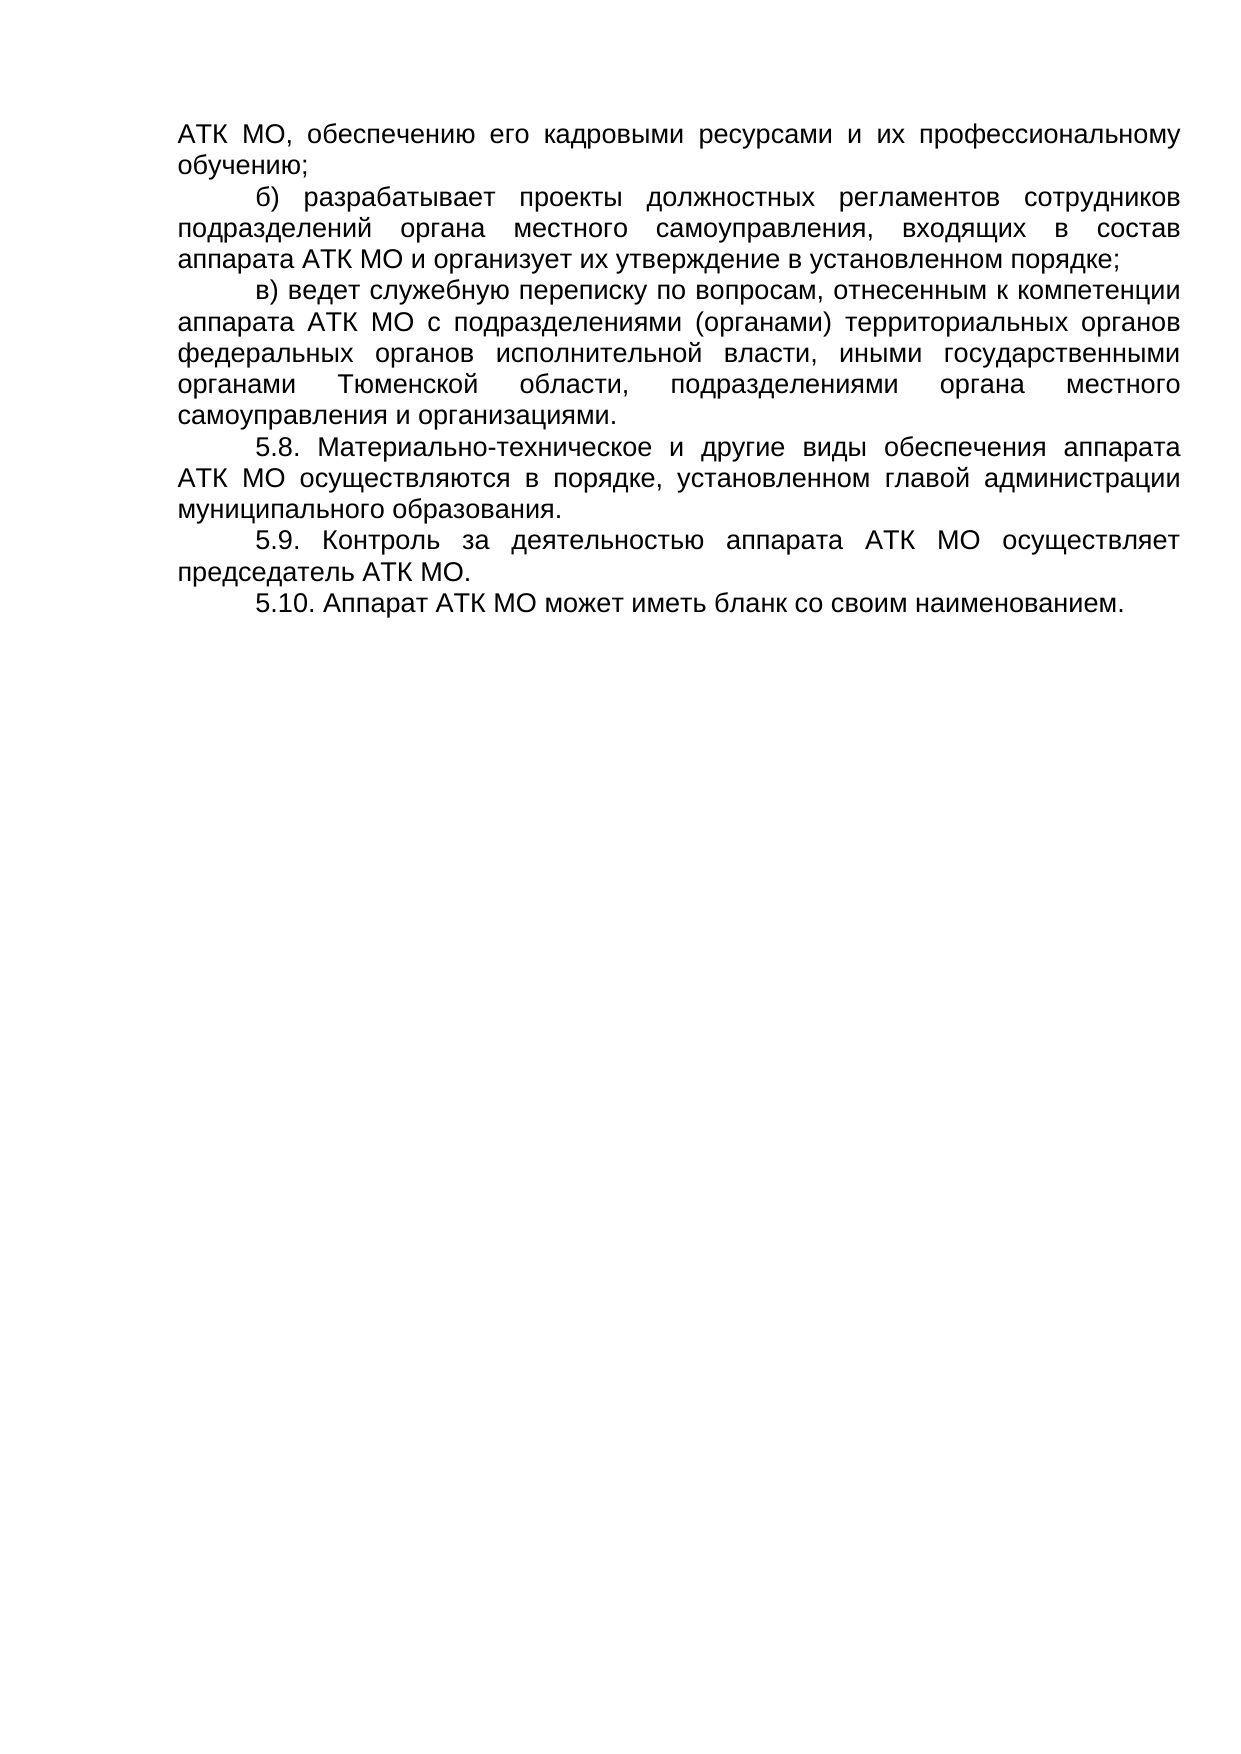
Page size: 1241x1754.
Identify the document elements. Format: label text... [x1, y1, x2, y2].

text 5.9. Контроль за деятельностью аппарата АТК МО осуществляет председатель АТК МО. [177, 524, 1181, 587]
text 5.10. Аппарат АТК МО может иметь бланк со своим наименованием. [177, 587, 1181, 618]
text АТК МО, обеспечению его кадровыми ресурсами и их профессиональному обучению; [177, 118, 1181, 181]
text 5.8. Материально-техническое и другие виды обеспечения аппарата АТК МО осуществляются в порядке, установленном главой администрации муниципального образования. [177, 431, 1181, 524]
text в) ведет служебную переписку по вопросам, отнесенным к компетенции аппарата АТК МО с подразделениями (органами) территориальных органов федеральных органов исполнительной власти, иными государственными органами Тюменской области, подразделениями органа местного самоуправления и организациями. [177, 274, 1181, 431]
text б) разрабатывает проекты должностных регламентов сотрудников подразделений органа местного самоуправления, входящих в состав аппарата АТК МО и организует их утверждение в установленном порядке; [177, 181, 1181, 274]
